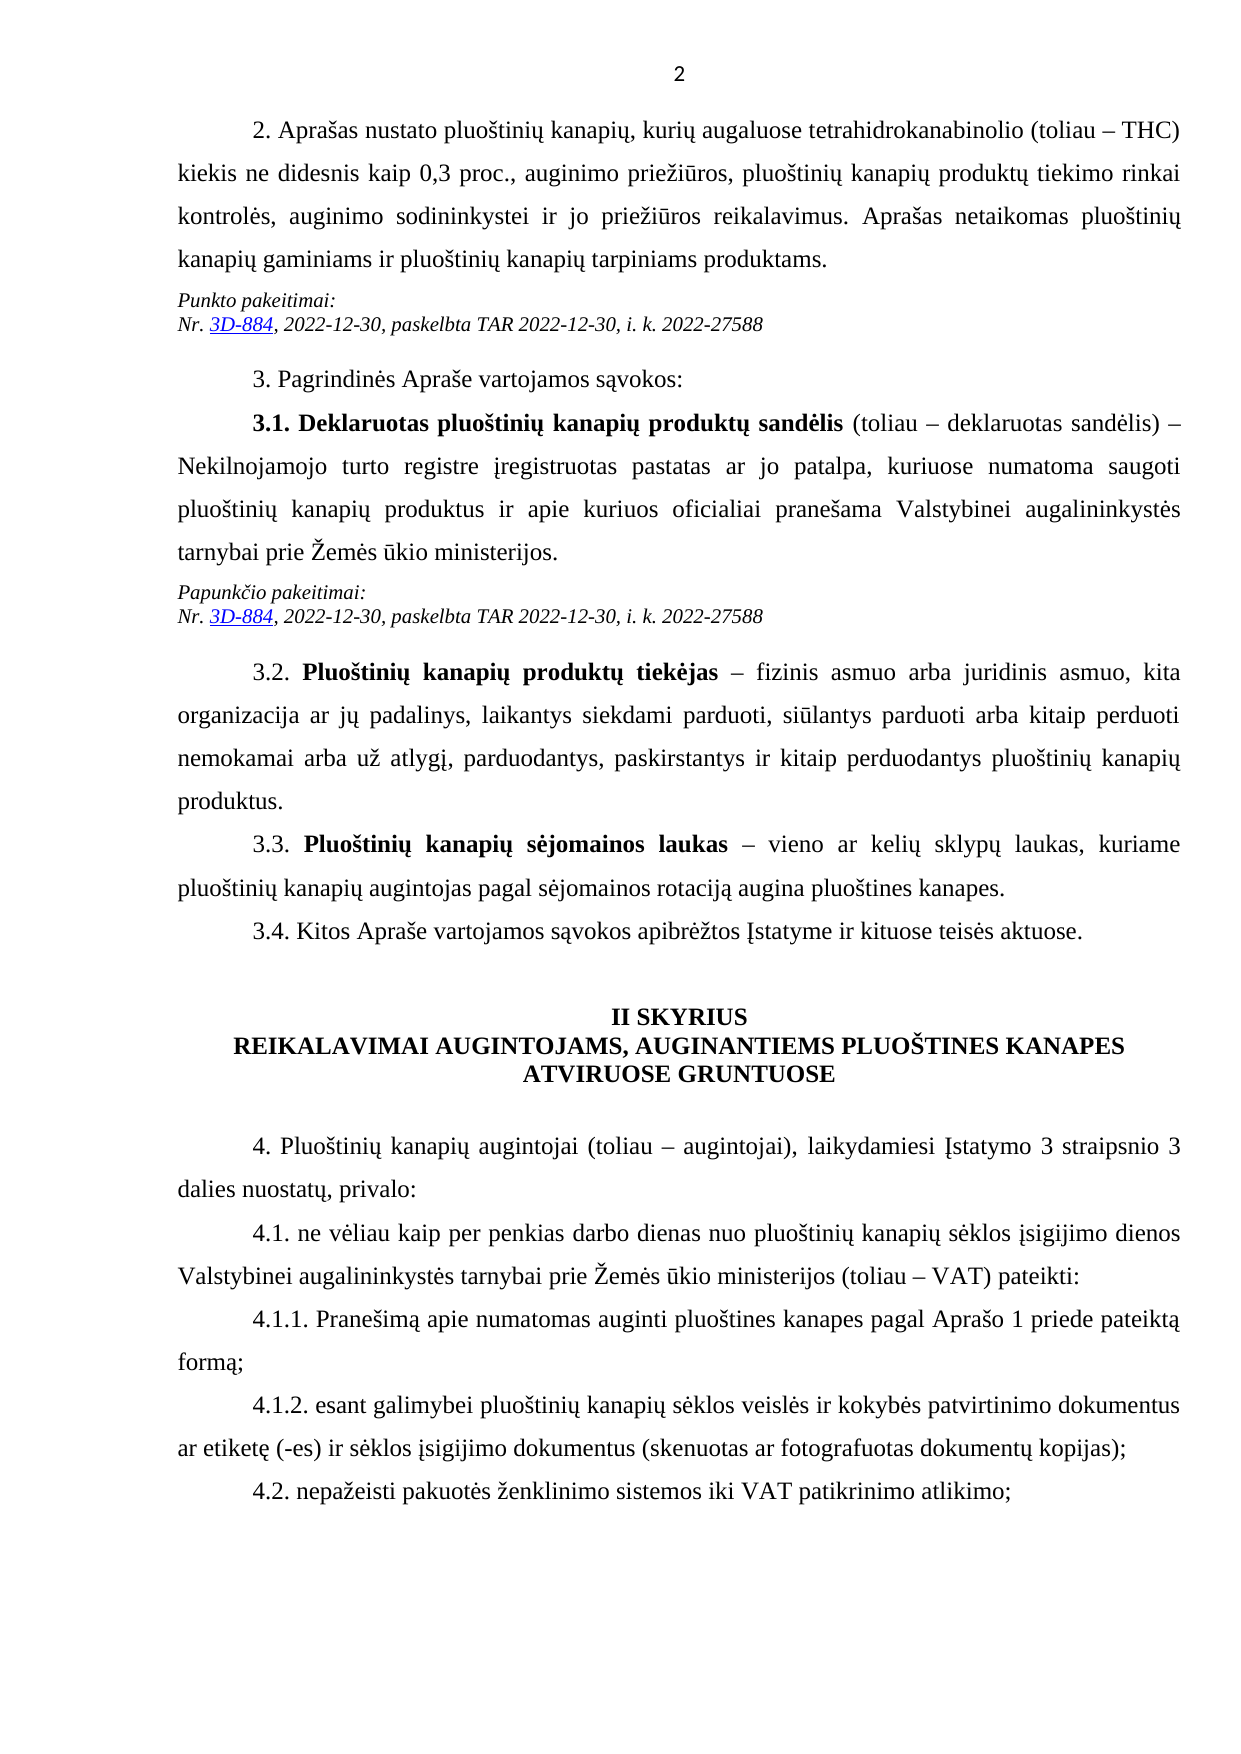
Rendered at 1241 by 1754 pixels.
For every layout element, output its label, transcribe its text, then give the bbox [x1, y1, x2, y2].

text Nr. 3D-884, 2022-12-30, paskelbta TAR 2022-12-30, i. k. 2022-27588 [177, 604, 1181, 628]
text 4.1.1. Pranešimą apie numatomas auginti pluoštines kanapes pagal Aprašo 1 priede pateiktą formą; [177, 1304, 1181, 1376]
text 3.2. Pluoštinių kanapių produktų tiekėjas – fizinis asmuo arba juridinis asmuo, kita organizacija ar jų padalinys, laikantys siekdami parduoti, siūlantys parduoti arba kitaip perduoti nemokamai arba už atlygį, parduodantys, paskirstantys ir kitaip perduodantys pluoštinių kanapių produktus. [177, 657, 1181, 815]
text 4.2. nepažeisti pakuotės ženklinimo sistemos iki VAT patikrinimo atlikimo; [177, 1476, 1181, 1505]
text Punkto pakeitimai: [177, 288, 1181, 312]
text 2. Aprašas nustato pluoštinių kanapių, kurių augaluose tetrahidrokanabinolio (toliau – THC) kiekis ne didesnis kaip 0,3 proc., auginimo priežiūros, pluoštinių kanapių produktų tiekimo rinkai kontrolės, auginimo sodininkystei ir jo priežiūros reikalavimus. Aprašas netaikomas pluoštinių kanapių gaminiams ir pluoštinių kanapių tarpiniams produktams. [177, 115, 1181, 273]
text 4.1. ne vėliau kaip per penkias darbo dienas nuo pluoštinių kanapių sėklos įsigijimo dienos Valstybinei augalininkystės tarnybai prie Žemės ūkio ministerijos (toliau – VAT) pateikti: [177, 1218, 1181, 1289]
text 3.4. Kitos Apraše vartojamos sąvokos apibrėžtos Įstatyme ir kituose teisės aktuose. [177, 916, 1181, 944]
text 3. Pagrindinės Apraše vartojamos sąvokos: [177, 364, 1181, 393]
text 4.1.2. esant galimybei pluoštinių kanapių sėklos veislės ir kokybės patvirtinimo dokumentus ar etiketę (-es) ir sėklos įsigijimo dokumentus (skenuotas ar fotografuotas dokumentų kopijas); [177, 1390, 1181, 1462]
text 4. Pluoštinių kanapių augintojai (toliau – augintojai), laikydamiesi Įstatymo 3 straipsnio 3 dalies nuostatų, privalo: [177, 1131, 1181, 1203]
text Nr. 3D-884, 2022-12-30, paskelbta TAR 2022-12-30, i. k. 2022-27588 [177, 312, 1181, 336]
text 3.1. Deklaruotas pluoštinių kanapių produktų sandėlis (toliau – deklaruotas sandėlis) – Nekilnojamojo turto registre įregistruotas pastatas ar jo patalpa, kuriuose numatoma saugoti pluoštinių kanapių produktus ir apie kuriuos oficialiai pranešama Valstybinei augalininkystės tarnybai prie Žemės ūkio ministerijos. [177, 408, 1181, 566]
text REIKALAVIMAI AUGINTOJAMS, AUGINANTIEMS PLUOŠTINES KANAPES ATVIRUOSE GRUNTUOSE [177, 1031, 1181, 1088]
text Papunkčio pakeitimai: [177, 580, 1181, 604]
text II SKYRIUS [177, 1002, 1181, 1031]
text 3.3. Pluoštinių kanapių sėjomainos laukas – vieno ar kelių sklypų laukas, kuriame pluoštinių kanapių augintojas pagal sėjomainos rotaciją augina pluoštines kanapes. [177, 829, 1181, 901]
